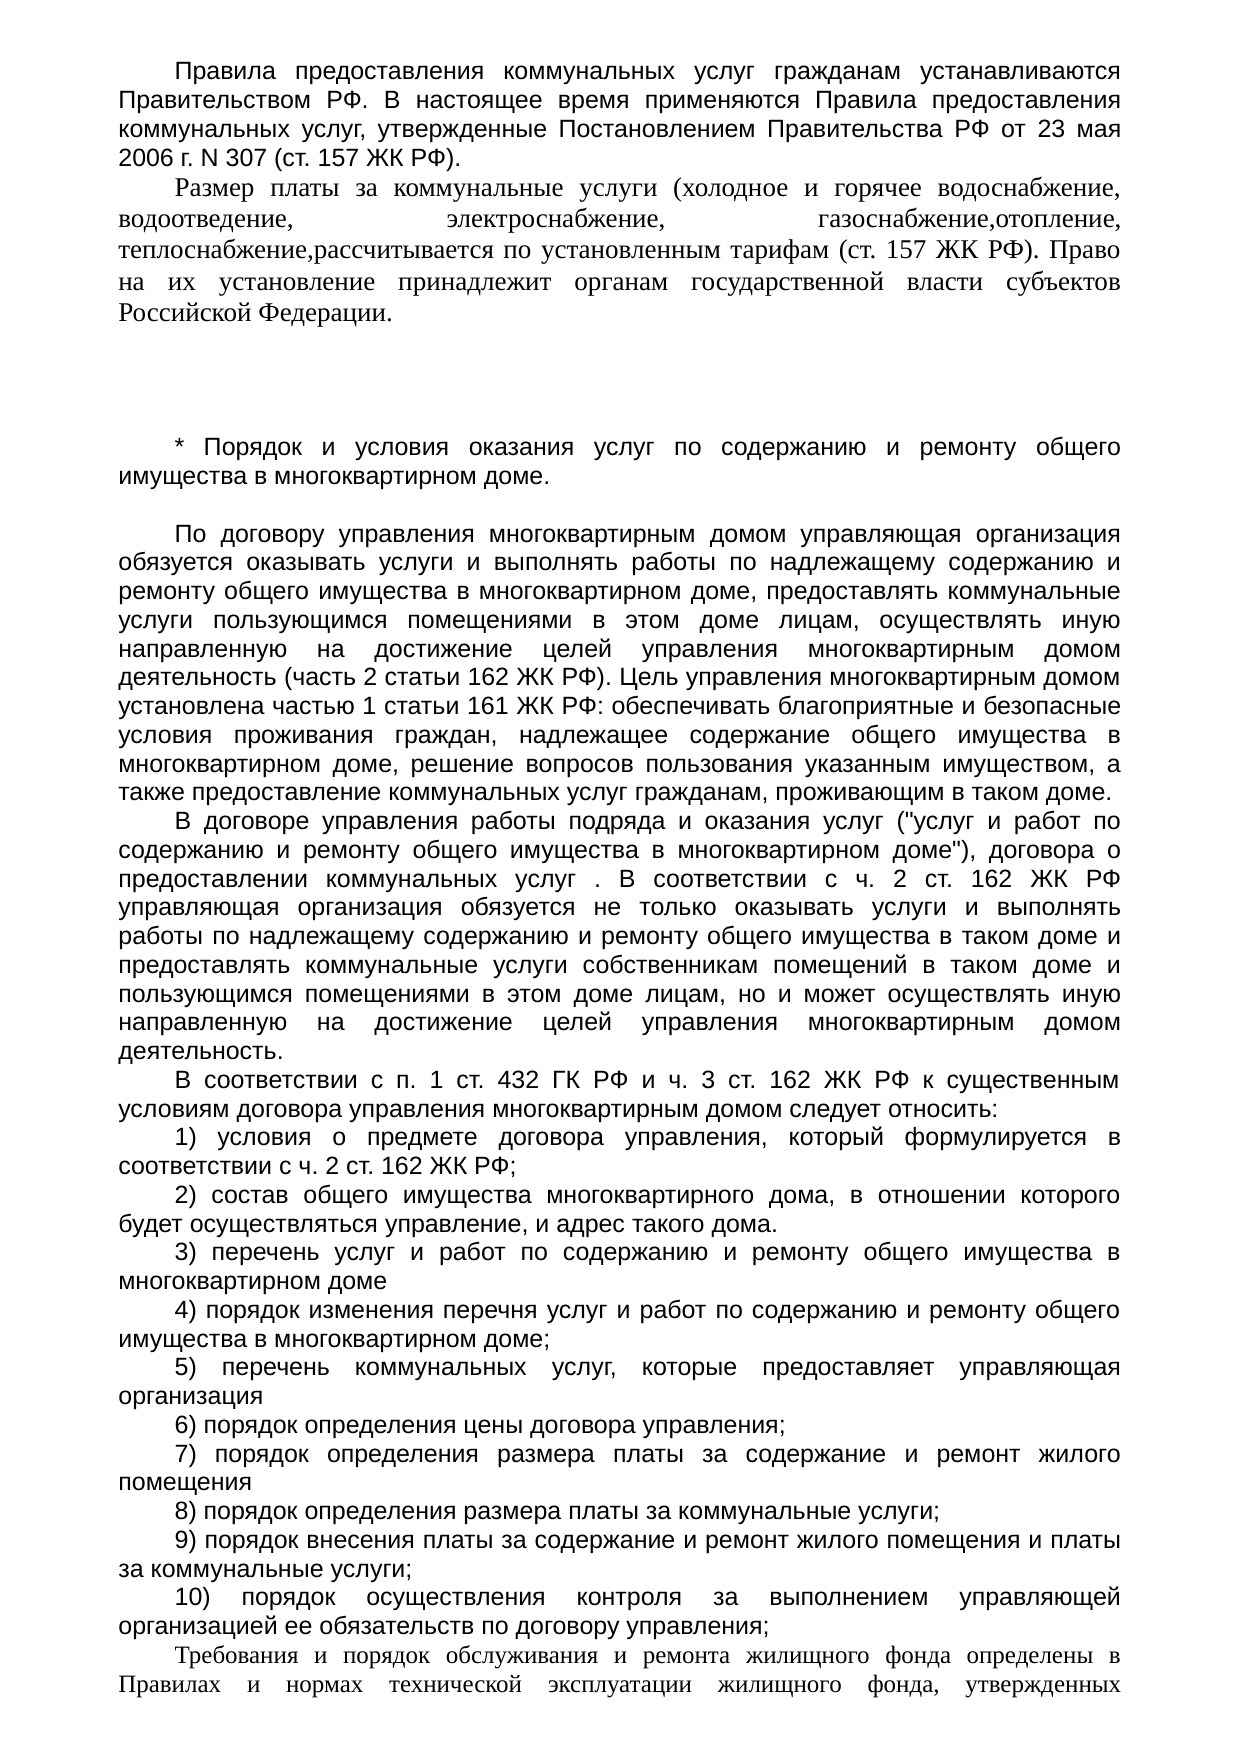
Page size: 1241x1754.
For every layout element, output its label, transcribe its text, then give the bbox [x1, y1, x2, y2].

text 1) условия о предмете договора управления, который формулируется в соответствии с ч. 2 ст. 162 ЖК РФ; [118, 1122, 1122, 1180]
text 9) порядок внесения платы за содержание и ремонт жилого помещения и платы за коммунальные услуги; [118, 1525, 1122, 1582]
text 2) состав общего имущества многоквартирного дома, в отношении которого будет осуществляться управление, и адрес такого дома. [118, 1180, 1122, 1237]
text Правила предоставления коммунальных услуг гражданам устанавливаются Правительством РФ. В настоящее время применяются Правила предоставления коммунальных услуг, утвержденные Постановлением Правительства РФ от 23 мая 2006 г. N 307 (ст. 157 ЖК РФ). [118, 56, 1122, 171]
text 8) порядок определения размера платы за коммунальные услуги; [118, 1496, 1122, 1525]
text 10) порядок осуществления контроля за выполнением управляющей организацией ее обязательств по договору управления; [118, 1582, 1122, 1640]
text 5) перечень коммунальных услуг, которые предоставляет управляющая организация [118, 1352, 1122, 1410]
text 6) порядок определения цены договора управления; [118, 1410, 1122, 1439]
text Размер платы за коммунальные услуги (холодное и горячее водоснабжение, водоотведение, электроснабжение, газоснабжение,отопление, теплоснабжение,рассчитывается по установленным тарифам (ст. 157 ЖК РФ). Право на их установление принадлежит органам государственной власти субъектов Российской Федерации. [118, 171, 1122, 327]
text Требования и порядок обслуживания и ремонта жилищного фонда определены в Правилах и нормах технической эксплуатации жилищного фонда, утвержденных [118, 1640, 1122, 1697]
text В соответствии с п. 1 ст. 432 ГК РФ и ч. 3 ст. 162 ЖК РФ к существенным условиям договора управления многоквартирным домом следует относить: [118, 1065, 1122, 1122]
text 7) порядок определения размера платы за содержание и ремонт жилого помещения [118, 1439, 1122, 1496]
text * Порядок и условия оказания услуг по содержанию и ремонту общего имущества в многоквартирном доме. [118, 432, 1122, 490]
text В договоре управления работы подряда и оказания услуг ("услуг и работ по содержанию и ремонту общего имущества в многоквартирном доме"), договора о предоставлении коммунальных услуг . В соответствии с ч. 2 ст. 162 ЖК РФ управляющая организация обязуется не только оказывать услуги и выполнять работы по надлежащему содержанию и ремонту общего имущества в таком доме и предоставлять коммунальные услуги собственникам помещений в таком доме и пользующимся помещениями в этом доме лицам, но и может осуществлять иную направленную на достижение целей управления многоквартирным домом деятельность. [118, 806, 1122, 1065]
text По договору управления многоквартирным домом управляющая организация обязуется оказывать услуги и выполнять работы по надлежащему содержанию и ремонту общего имущества в многоквартирном доме, предоставлять коммунальные услуги пользующимся помещениями в этом доме лицам, осуществлять иную направленную на достижение целей управления многоквартирным домом деятельность (часть 2 статьи 162 ЖК РФ). Цель управления многоквартирным домом установлена частью 1 статьи 161 ЖК РФ: обеспечивать благоприятные и безопасные условия проживания граждан, надлежащее содержание общего имущества в многоквартирном доме, решение вопросов пользования указанным имуществом, а также предоставление коммунальных услуг гражданам, проживающим в таком доме. [118, 519, 1122, 806]
text 3) перечень услуг и работ по содержанию и ремонту общего имущества в многоквартирном доме [118, 1237, 1122, 1295]
text 4) порядок изменения перечня услуг и работ по содержанию и ремонту общего имущества в многоквартирном доме; [118, 1295, 1122, 1352]
